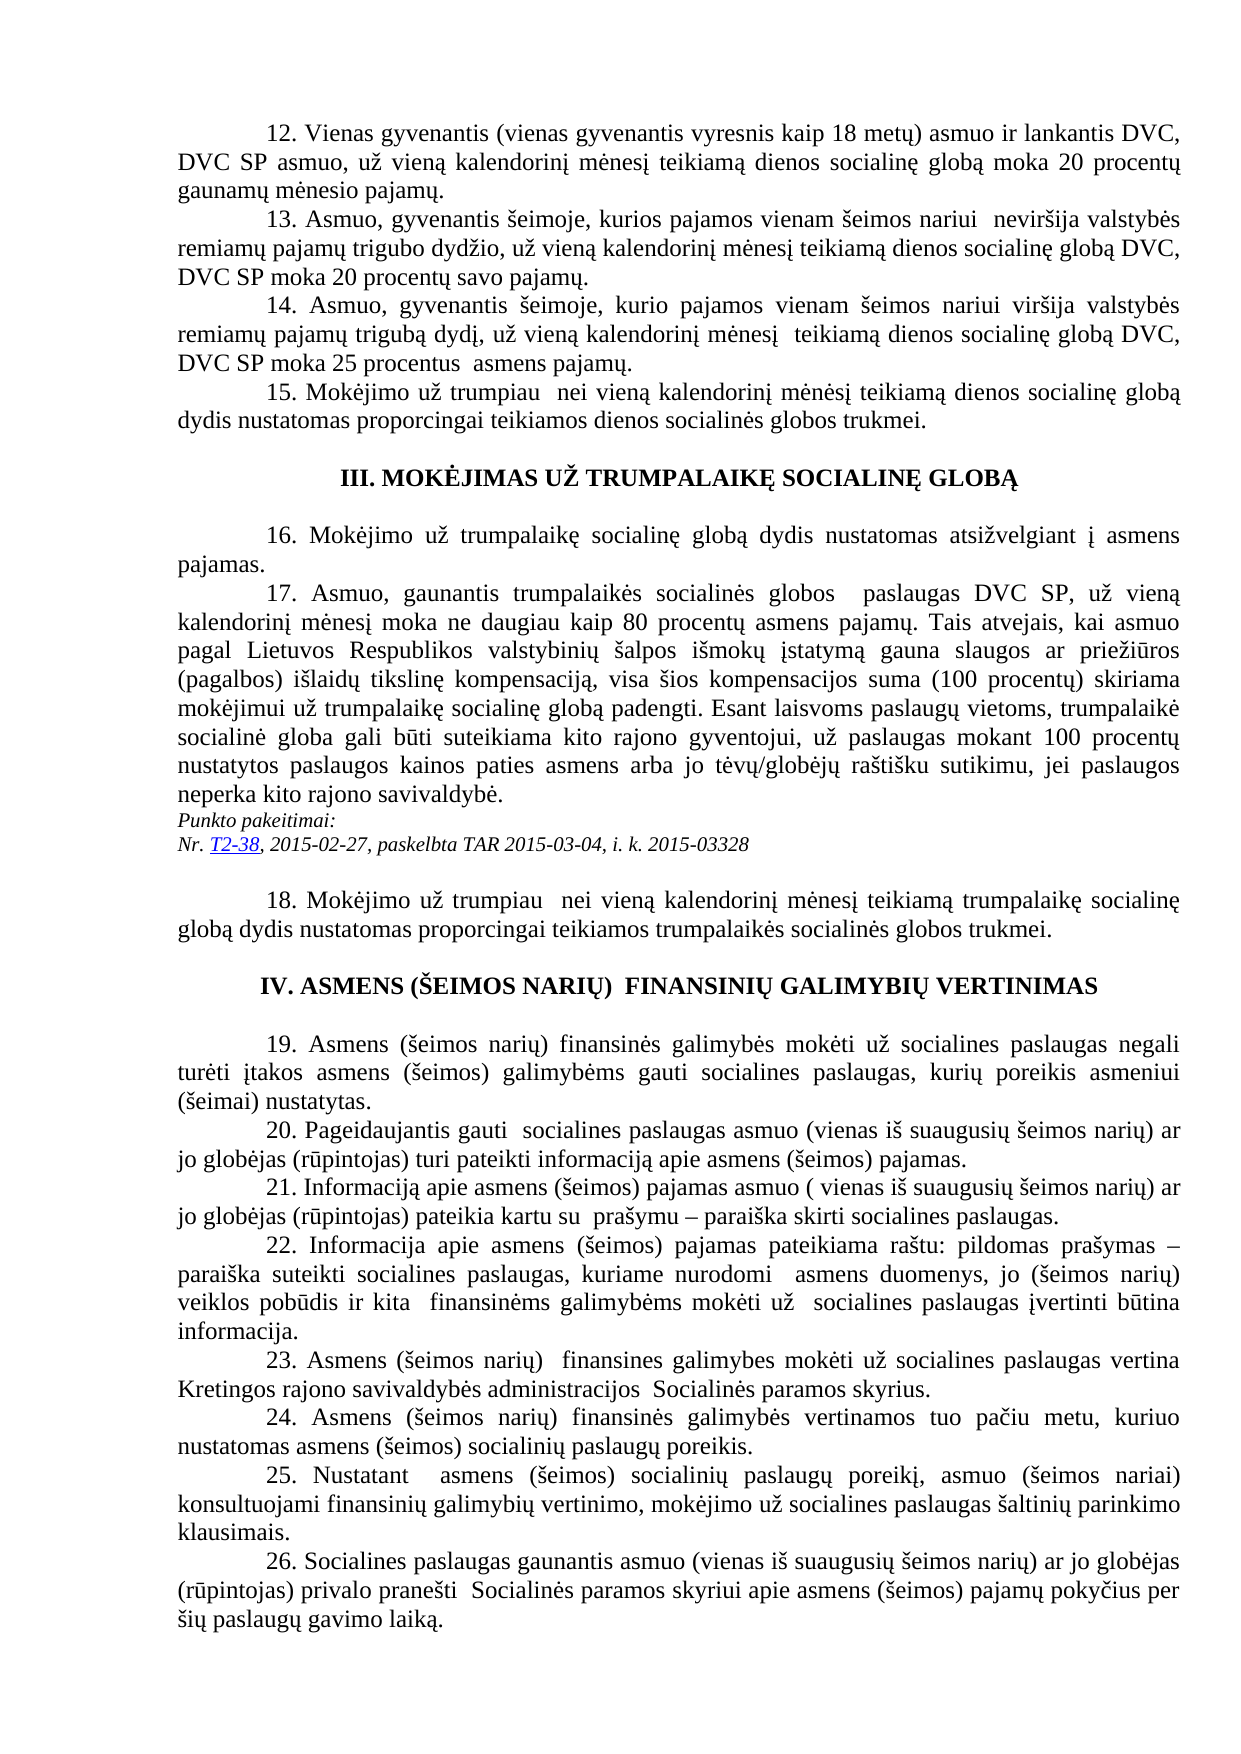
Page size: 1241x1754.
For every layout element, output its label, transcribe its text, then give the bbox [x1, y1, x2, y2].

text 20. Pageidaujantis gauti socialines paslaugas asmuo (vienas iš suaugusių šeimos narių) ar jo globėjas (rūpintojas) turi pateikti informaciją apie asmens (šeimos) pajamas. [177, 1115, 1181, 1172]
text 23. Asmens (šeimos narių) finansines galimybes mokėti už socialines paslaugas vertina Kretingos rajono savivaldybės administracijos Socialinės paramos skyrius. [177, 1345, 1181, 1402]
text 26. Socialines paslaugas gaunantis asmuo (vienas iš suaugusių šeimos narių) ar jo globėjas (rūpintojas) privalo pranešti Socialinės paramos skyriui apie asmens (šeimos) pajamų pokyčius per šių paslaugų gavimo laiką. [177, 1546, 1181, 1632]
text 18. Mokėjimo už trumpiau nei vieną kalendorinį mėnesį teikiamą trumpalaikę socialinę globą dydis nustatomas proporcingai teikiamos trumpalaikės socialinės globos trukmei. [177, 885, 1181, 942]
text 14. Asmuo, gyvenantis šeimoje, kurio pajamos vienam šeimos nariui viršija valstybės remiamų pajamų trigubą dydį, už vieną kalendorinį mėnesį teikiamą dienos socialinę globą DVC, DVC SP moka 25 procentus asmens pajamų. [177, 291, 1181, 377]
text 22. Informacija apie asmens (šeimos) pajamas pateikiama raštu: pildomas prašymas – paraiška suteikti socialines paslaugas, kuriame nurodomi asmens duomenys, jo (šeimos narių) veiklos pobūdis ir kita finansinėms galimybėms mokėti už socialines paslaugas įvertinti būtina informacija. [177, 1230, 1181, 1345]
text III. MOKĖJIMAS UŽ TRUMPALAIKĘ SOCIALINĘ GLOBĄ [177, 463, 1181, 492]
text 24. Asmens (šeimos narių) finansinės galimybės vertinamos tuo pačiu metu, kuriuo nustatomas asmens (šeimos) socialinių paslaugų poreikis. [177, 1402, 1181, 1460]
text 12. Vienas gyvenantis (vienas gyvenantis vyresnis kaip 18 metų) asmuo ir lankantis DVC, DVC SP asmuo, už vieną kalendorinį mėnesį teikiamą dienos socialinę globą moka 20 procentų gaunamų mėnesio pajamų. [177, 118, 1181, 204]
text 16. Mokėjimo už trumpalaikę socialinę globą dydis nustatomas atsižvelgiant į asmens pajamas. [177, 521, 1181, 578]
text IV. ASMENS (ŠEIMOS NARIŲ) FINANSINIŲ GALIMYBIŲ VERTINIMAS [177, 971, 1181, 1000]
text 25. Nustatant asmens (šeimos) socialinių paslaugų poreikį, asmuo (šeimos nariai) konsultuojami finansinių galimybių vertinimo, mokėjimo už socialines paslaugas šaltinių parinkimo klausimais. [177, 1460, 1181, 1546]
text 19. Asmens (šeimos narių) finansinės galimybės mokėti už socialines paslaugas negali turėti įtakos asmens (šeimos) galimybėms gauti socialines paslaugas, kurių poreikis asmeniui (šeimai) nustatytas. [177, 1029, 1181, 1115]
text 13. Asmuo, gyvenantis šeimoje, kurios pajamos vienam šeimos nariui neviršija valstybės remiamų pajamų trigubo dydžio, už vieną kalendorinį mėnesį teikiamą dienos socialinę globą DVC, DVC SP moka 20 procentų savo pajamų. [177, 204, 1181, 291]
text Punkto pakeitimai: [177, 808, 1181, 832]
text Nr. T2-38, 2015-02-27, paskelbta TAR 2015-03-04, i. k. 2015-03328 [177, 832, 1181, 856]
text 21. Informaciją apie asmens (šeimos) pajamas asmuo ( vienas iš suaugusių šeimos narių) ar jo globėjas (rūpintojas) pateikia kartu su prašymu – paraiška skirti socialines paslaugas. [177, 1172, 1181, 1230]
text 15. Mokėjimo už trumpiau nei vieną kalendorinį mėnėsį teikiamą dienos socialinę globą dydis nustatomas proporcingai teikiamos dienos socialinės globos trukmei. [177, 377, 1181, 434]
text 17. Asmuo, gaunantis trumpalaikės socialinės globos paslaugas DVC SP, už vieną kalendorinį mėnesį moka ne daugiau kaip 80 procentų asmens pajamų. Tais atvejais, kai asmuo pagal Lietuvos Respublikos valstybinių šalpos išmokų įstatymą gauna slaugos ar priežiūros (pagalbos) išlaidų tikslinę kompensaciją, visa šios kompensacijos suma (100 procentų) skiriama mokėjimui už trumpalaikę socialinę globą padengti. Esant laisvoms paslaugų vietoms, trumpalaikė socialinė globa gali būti suteikiama kito rajono gyventojui, už paslaugas mokant 100 procentų nustatytos paslaugos kainos paties asmens arba jo tėvų/globėjų raštišku sutikimu, jei paslaugos neperka kito rajono savivaldybė. [177, 578, 1181, 808]
